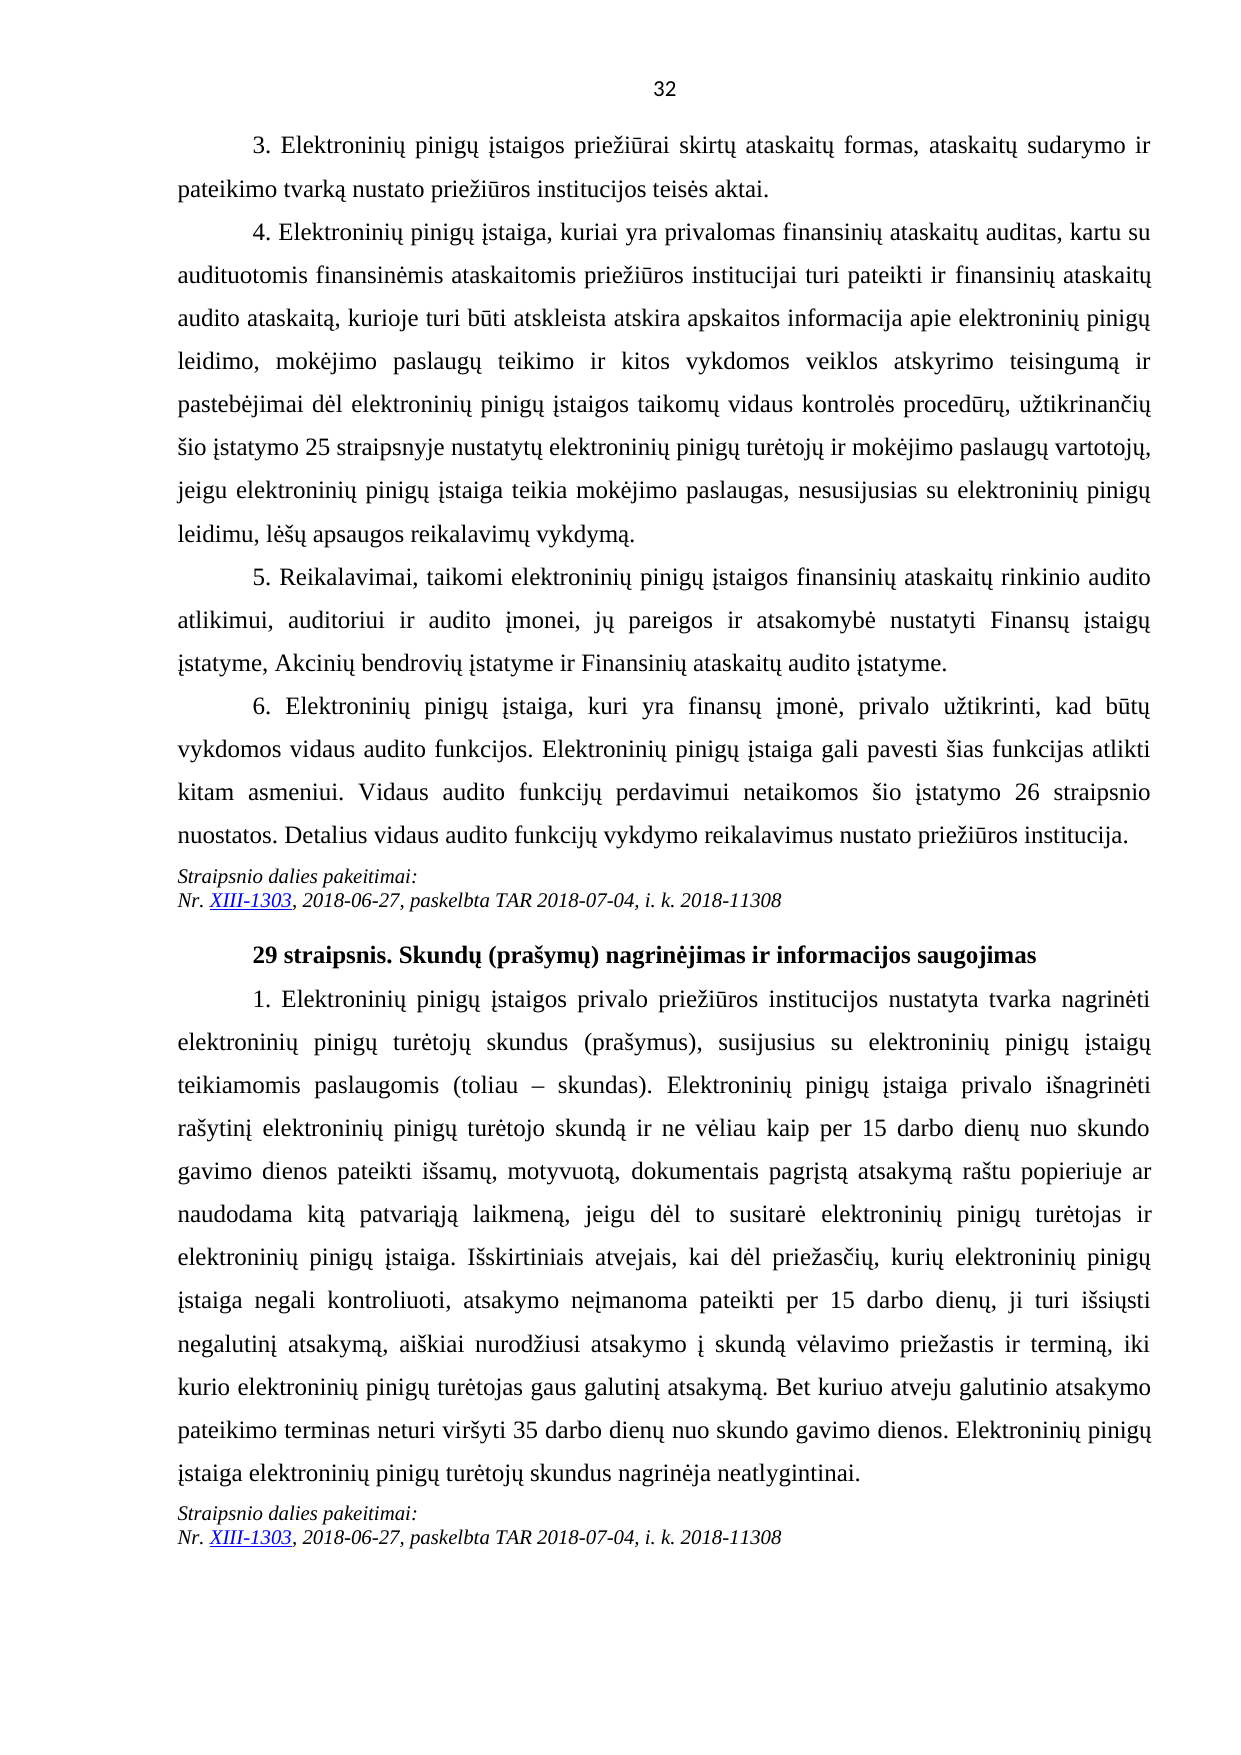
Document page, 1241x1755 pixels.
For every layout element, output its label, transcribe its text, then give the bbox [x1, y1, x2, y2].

text Nr. XIII-1303, 2018-06-27, paskelbta TAR 2018-07-04, i. k. 2018-11308 [177, 1525, 1152, 1549]
text 3. Elektroninių pinigų įstaigos priežiūrai skirtų ataskaitų formas, ataskaitų sudarymo ir pateikimo tvarką nustato priežiūros institucijos teisės aktai. [177, 131, 1152, 202]
text 29 straipsnis. Skundų (prašymų) nagrinėjimas ir informacijos saugojimas [177, 941, 1152, 969]
text 1. Elektroninių pinigų įstaigos privalo priežiūros institucijos nustatyta tvarka nagrinėti elektroninių pinigų turėtojų skundus (prašymus), susijusius su elektroninių pinigų įstaigų teikiamomis paslaugomis (toliau – skundas). Elektroninių pinigų įstaiga privalo išnagrinėti rašytinį elektroninių pinigų turėtojo skundą ir ne vėliau kaip per 15 darbo dienų nuo skundo gavimo dienos pateikti išsamų, motyvuotą, dokumentais pagrįstą atsakymą raštu popieriuje ar naudodama kitą patvariąją laikmeną, jeigu dėl to susitarė elektroninių pinigų turėtojas ir elektroninių pinigų įstaiga. Išskirtiniais atvejais, kai dėl priežasčių, kurių elektroninių pinigų įstaiga negali kontroliuoti, atsakymo neįmanoma pateikti per 15 darbo dienų, ji turi išsiųsti negalutinį atsakymą, aiškiai nurodžiusi atsakymo į skundą vėlavimo priežastis ir terminą, iki kurio elektroninių pinigų turėtojas gaus galutinį atsakymą. Bet kuriuo atveju galutinio atsakymo pateikimo terminas neturi viršyti 35 darbo dienų nuo skundo gavimo dienos. Elektroninių pinigų įstaiga elektroninių pinigų turėtojų skundus nagrinėja neatlygintinai. [177, 984, 1152, 1487]
text 6. Elektroninių pinigų įstaiga, kuri yra finansų įmonė, privalo užtikrinti, kad būtų vykdomos vidaus audito funkcijos. Elektroninių pinigų įstaiga gali pavesti šias funkcijas atlikti kitam asmeniui. Vidaus audito funkcijų perdavimui netaikomos šio įstatymo 26 straipsnio nuostatos. Detalius vidaus audito funkcijų vykdymo reikalavimus nustato priežiūros institucija. [177, 691, 1152, 849]
text 5. Reikalavimai, taikomi elektroninių pinigų įstaigos finansinių ataskaitų rinkinio audito atlikimui, auditoriui ir audito įmonei, jų pareigos ir atsakomybė nustatyti Finansų įstaigų įstatyme, Akcinių bendrovių įstatyme ir Finansinių ataskaitų audito įstatyme. [177, 562, 1152, 677]
text Nr. XIII-1303, 2018-06-27, paskelbta TAR 2018-07-04, i. k. 2018-11308 [177, 888, 1152, 912]
text Straipsnio dalies pakeitimai: [177, 1501, 1152, 1525]
text Straipsnio dalies pakeitimai: [177, 864, 1152, 888]
text 4. Elektroninių pinigų įstaiga, kuriai yra privalomas finansinių ataskaitų auditas, kartu su audituotomis finansinėmis ataskaitomis priežiūros institucijai turi pateikti ir finansinių ataskaitų audito ataskaitą, kurioje turi būti atskleista atskira apskaitos informacija apie elektroninių pinigų leidimo, mokėjimo paslaugų teikimo ir kitos vykdomos veiklos atskyrimo teisingumą ir pastebėjimai dėl elektroninių pinigų įstaigos taikomų vidaus kontrolės procedūrų, užtikrinančių šio įstatymo 25 straipsnyje nustatytų elektroninių pinigų turėtojų ir mokėjimo paslaugų vartotojų, jeigu elektroninių pinigų įstaiga teikia mokėjimo paslaugas, nesusijusias su elektroninių pinigų leidimu, lėšų apsaugos reikalavimų vykdymą. [177, 217, 1152, 547]
